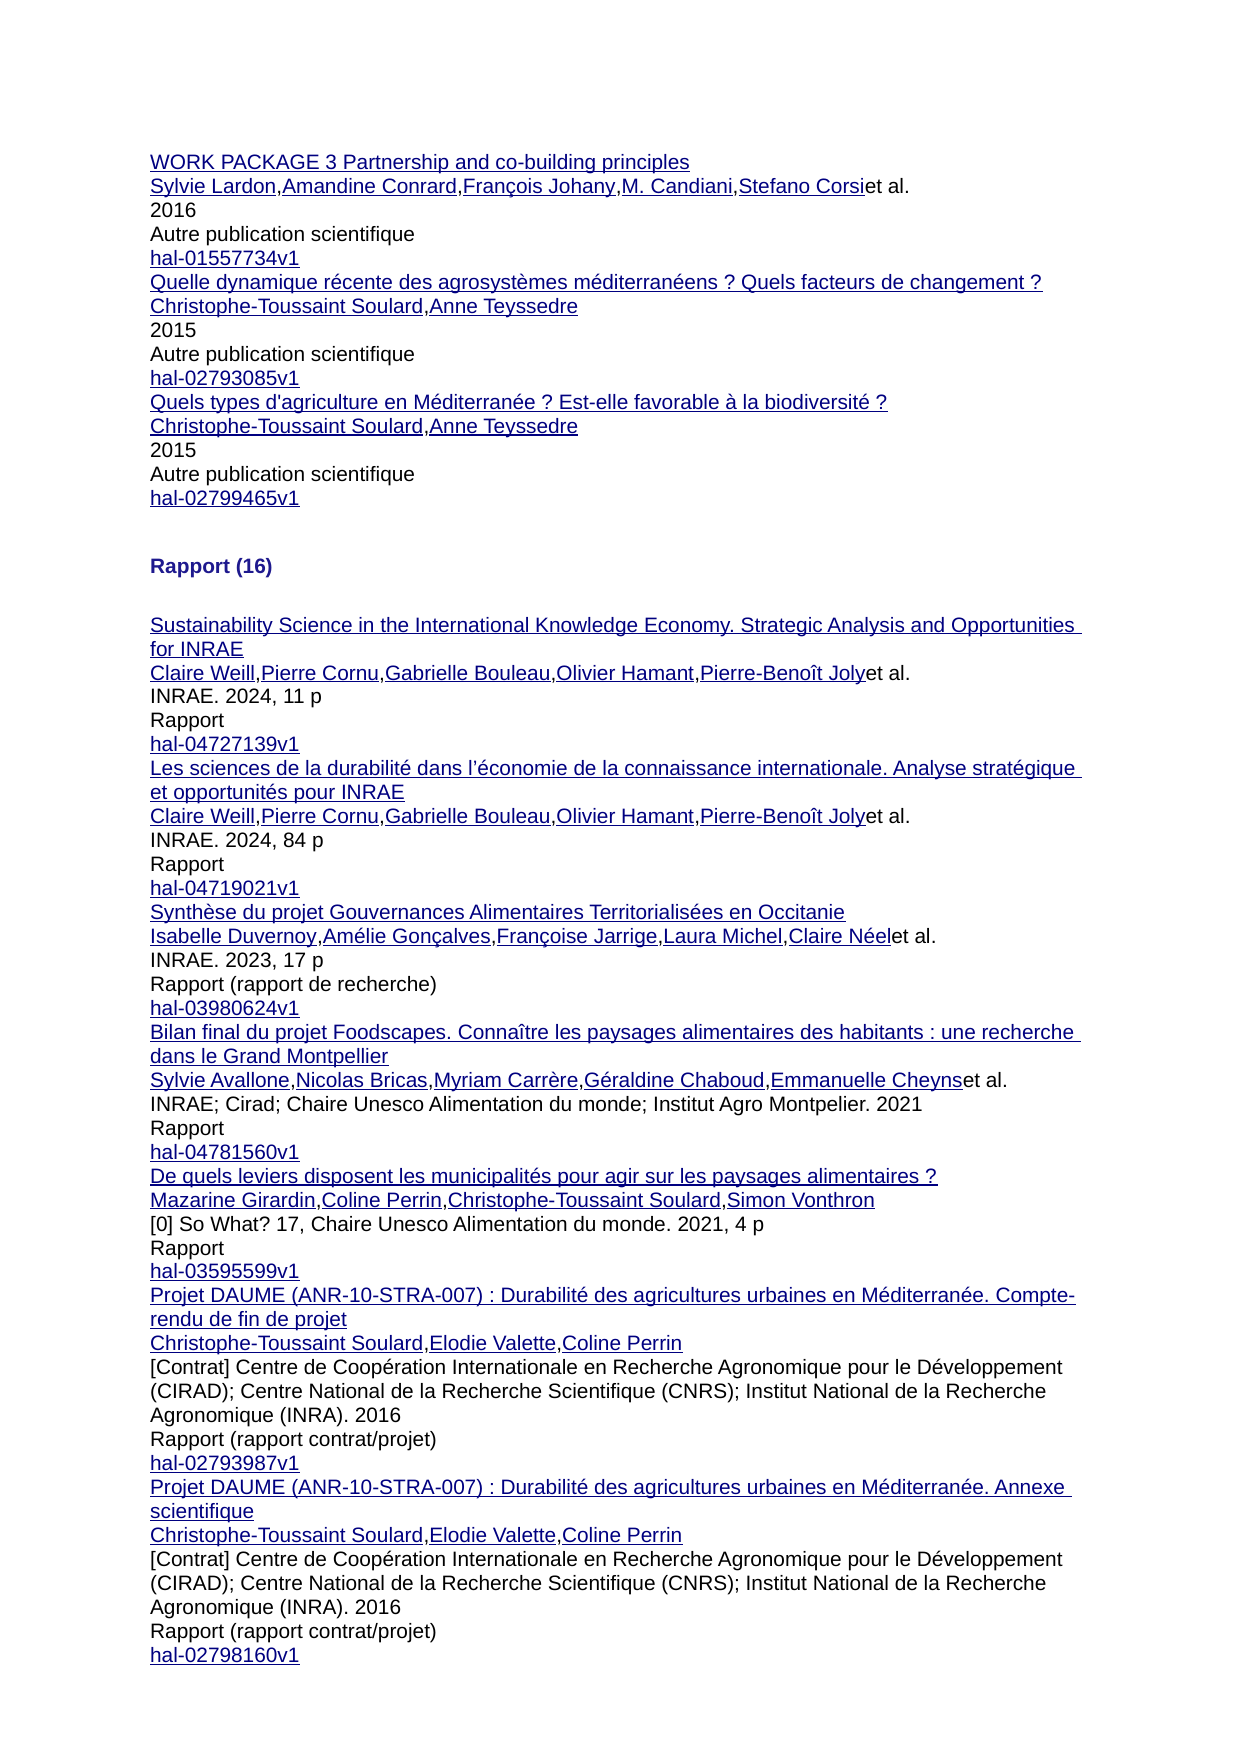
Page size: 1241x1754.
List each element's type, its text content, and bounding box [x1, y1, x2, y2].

table_header Sustainability Science in the International Knowledge Economy. Strategic Analysis and Opportunities for INRAE Claire Weill,Pierre Cornu,Gabrielle Bouleau,Olivier Hamant,Pierre-Benoît Jolyet al. INRAE. 2024, 11 p Rapport hal-04727139v1 [150, 613, 1090, 756]
table_cell Synthèse du projet Gouvernances Alimentaires Territorialisées en Occitanie Isabelle Duvernoy,Amélie Gonçalves,Françoise Jarrige,Laura Michel,Claire Néelet al. INRAE. 2023, 17 p Rapport (rapport de recherche) hal-03980624v1 [150, 900, 1090, 1020]
subtitle Rapport (16) [150, 554, 1090, 578]
table_cell WORK PACKAGE 3 Partnership and co-building principles Sylvie Lardon,Amandine Conrard,François Johany,M. Candiani,Stefano Corsiet al. 2016 Autre publication scientifique hal-01557734v1 [150, 150, 1090, 270]
table_cell De quels leviers disposent les municipalités pour agir sur les paysages alimentaires ? Mazarine Girardin,Coline Perrin,Christophe-Toussaint Soulard,Simon Vonthron [0] So What? 17, Chaire Unesco Alimentation du monde. 2021, 4 p Rapport hal-03595599v1 [150, 1164, 1090, 1283]
table_cell Les sciences de la durabilité dans l’économie de la connaissance internationale. Analyse stratégique et opportunités pour INRAE Claire Weill,Pierre Cornu,Gabrielle Bouleau,Olivier Hamant,Pierre-Benoît Jolyet al. INRAE. 2024, 84 p Rapport hal-04719021v1 [150, 756, 1090, 900]
table_cell Bilan final du projet Foodscapes. Connaître les paysages alimentaires des habitants : une recherche dans le Grand Montpellier Sylvie Avallone,Nicolas Bricas,Myriam Carrère,Géraldine Chaboud,Emmanuelle Cheynset al. INRAE; Cirad; Chaire Unesco Alimentation du monde; Institut Agro Montpelier. 2021 Rapport hal-04781560v1 [150, 1020, 1090, 1163]
table_cell Quelle dynamique récente des agrosystèmes méditerranéens ? Quels facteurs de changement ? Christophe-Toussaint Soulard,Anne Teyssedre 2015 Autre publication scientifique hal-02793085v1 [150, 270, 1090, 389]
table_cell Projet DAUME (ANR-10-STRA-007) : Durabilité des agricultures urbaines en Méditerranée. Compte‐rendu de fin de projet Christophe-Toussaint Soulard,Elodie Valette,Coline Perrin [Contrat] Centre de Coopération Internationale en Recherche Agronomique pour le Développement (CIRAD); Centre National de la Recherche Scientifique (CNRS); Institut National de la Recherche Agronomique (INRA). 2016 Rapport (rapport contrat/projet) hal-02793987v1 [150, 1283, 1090, 1475]
table_cell Quels types d'agriculture en Méditerranée ? Est-elle favorable à la biodiversité ? Christophe-Toussaint Soulard,Anne Teyssedre 2015 Autre publication scientifique hal-02799465v1 [150, 390, 1090, 509]
table_cell Projet DAUME (ANR-10-STRA-007) : Durabilité des agricultures urbaines en Méditerranée. Annexe scientifique Christophe-Toussaint Soulard,Elodie Valette,Coline Perrin [Contrat] Centre de Coopération Internationale en Recherche Agronomique pour le Développement (CIRAD); Centre National de la Recherche Scientifique (CNRS); Institut National de la Recherche Agronomique (INRA). 2016 Rapport (rapport contrat/projet) hal-02798160v1 [150, 1475, 1090, 1667]
